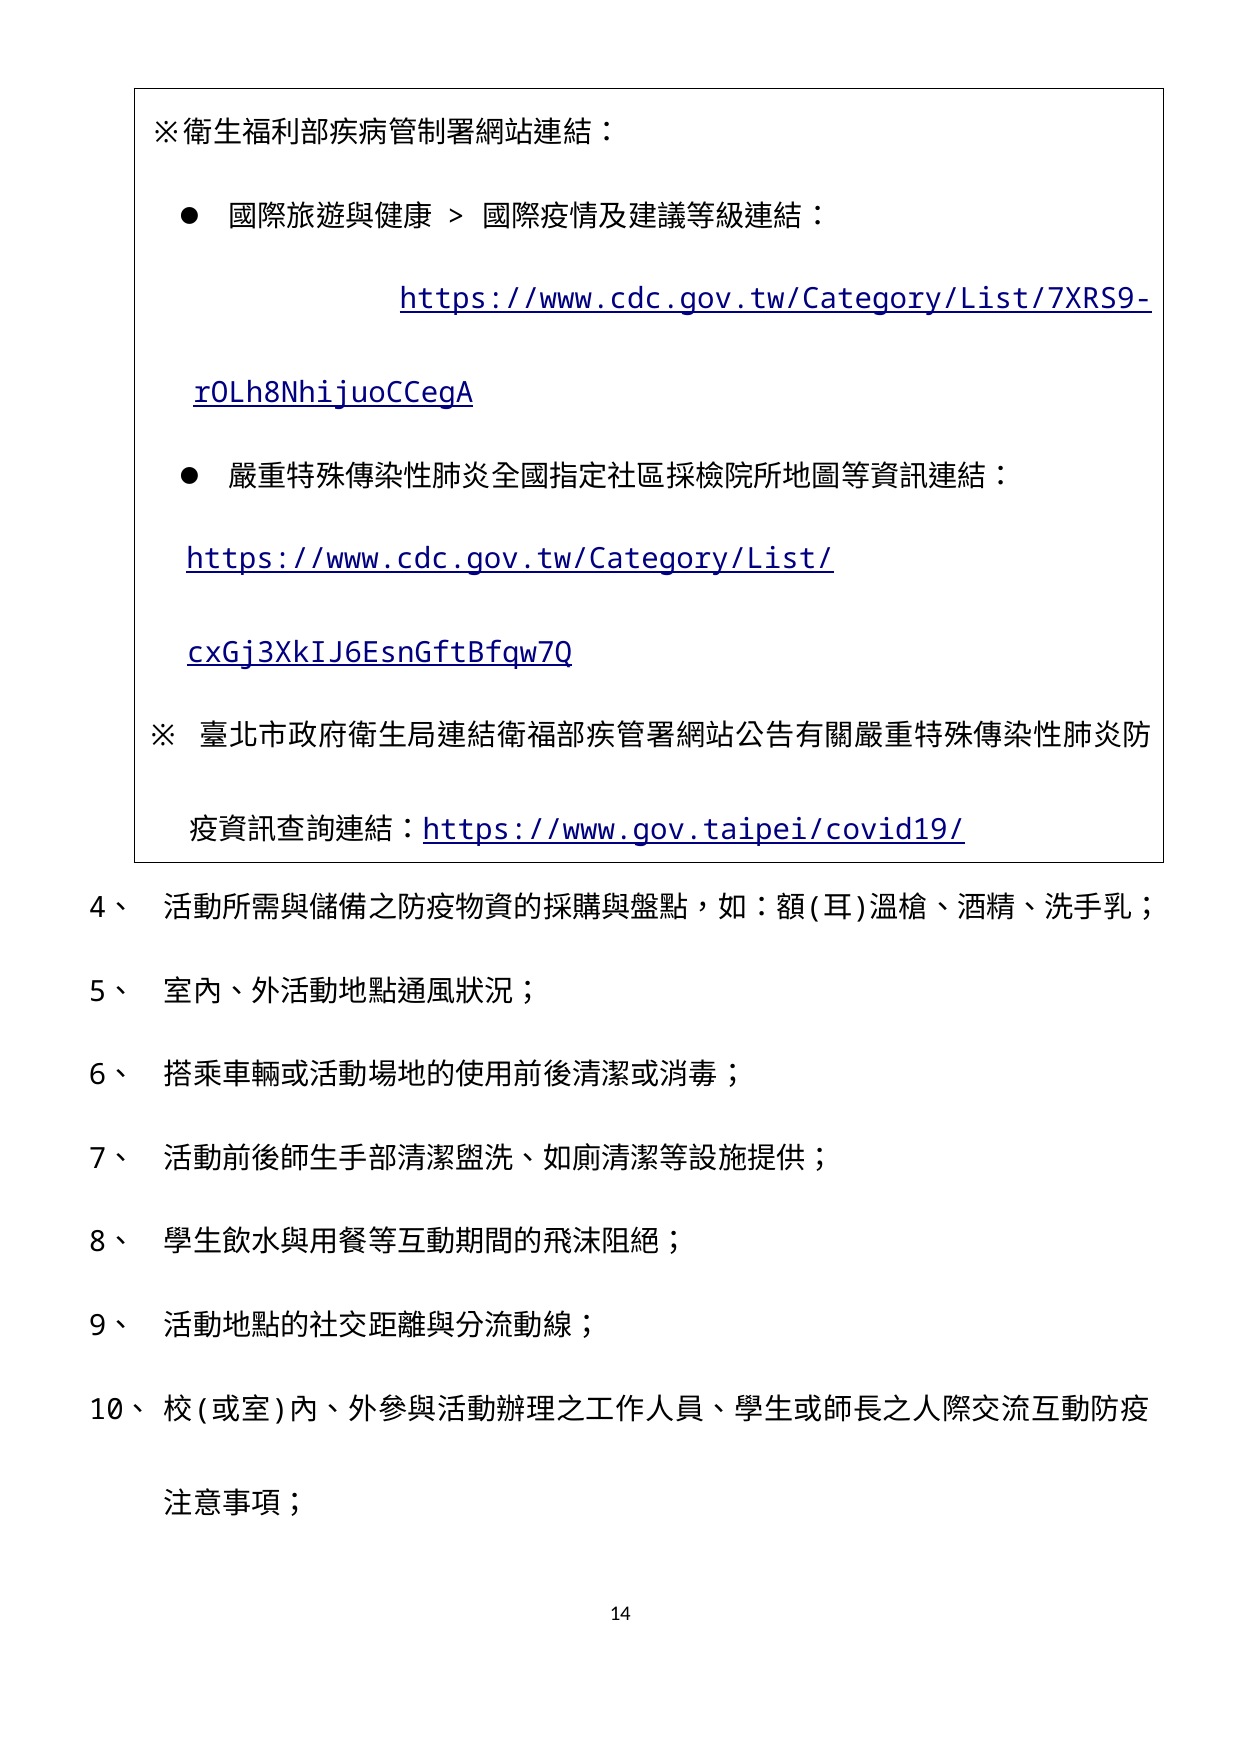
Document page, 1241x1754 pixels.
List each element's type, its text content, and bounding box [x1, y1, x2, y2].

list 活動所需與儲備之防疫物資的採購與盤點，如：額(耳)溫槍、酒精、洗手乳； [89, 863, 1152, 926]
list 搭乘車輛或活動場地的使用前後清潔或消毒； [89, 1030, 1152, 1093]
table_header ※衛生福利部疾病管制署網站連結： 國際旅遊與健康 > 國際疫情及建議等級連結： https://www.cdc.gov.tw/Category/List/7XRS9-rOLh8NhijuoCCegA 嚴重特殊傳染性肺炎全國指定社區採檢院所地圖等資訊連結： https://www.cdc.gov.tw/Category/List/cxGj3XkIJ6EsnGftBfqw7Q ※ 臺北市政府衛生局連結衛福部疾管署網站公告有關嚴重特殊傳染性肺炎防疫資訊查詢連結：https://www.gov.taipei/covid19/ [135, 89, 1163, 862]
list 學生飲水與用餐等互動期間的飛沫阻絕； [89, 1198, 1152, 1260]
list 室內、外活動地點通風狀況； [89, 947, 1152, 1009]
list 活動前後師生手部清潔盥洗、如廁清潔等設施提供； [89, 1114, 1152, 1176]
list 活動地點的社交距離與分流動線； [89, 1281, 1152, 1344]
list 校(或室)內、外參與活動辦理之工作人員、學生或師長之人際交流互動防疫注意事項； [89, 1365, 1152, 1521]
